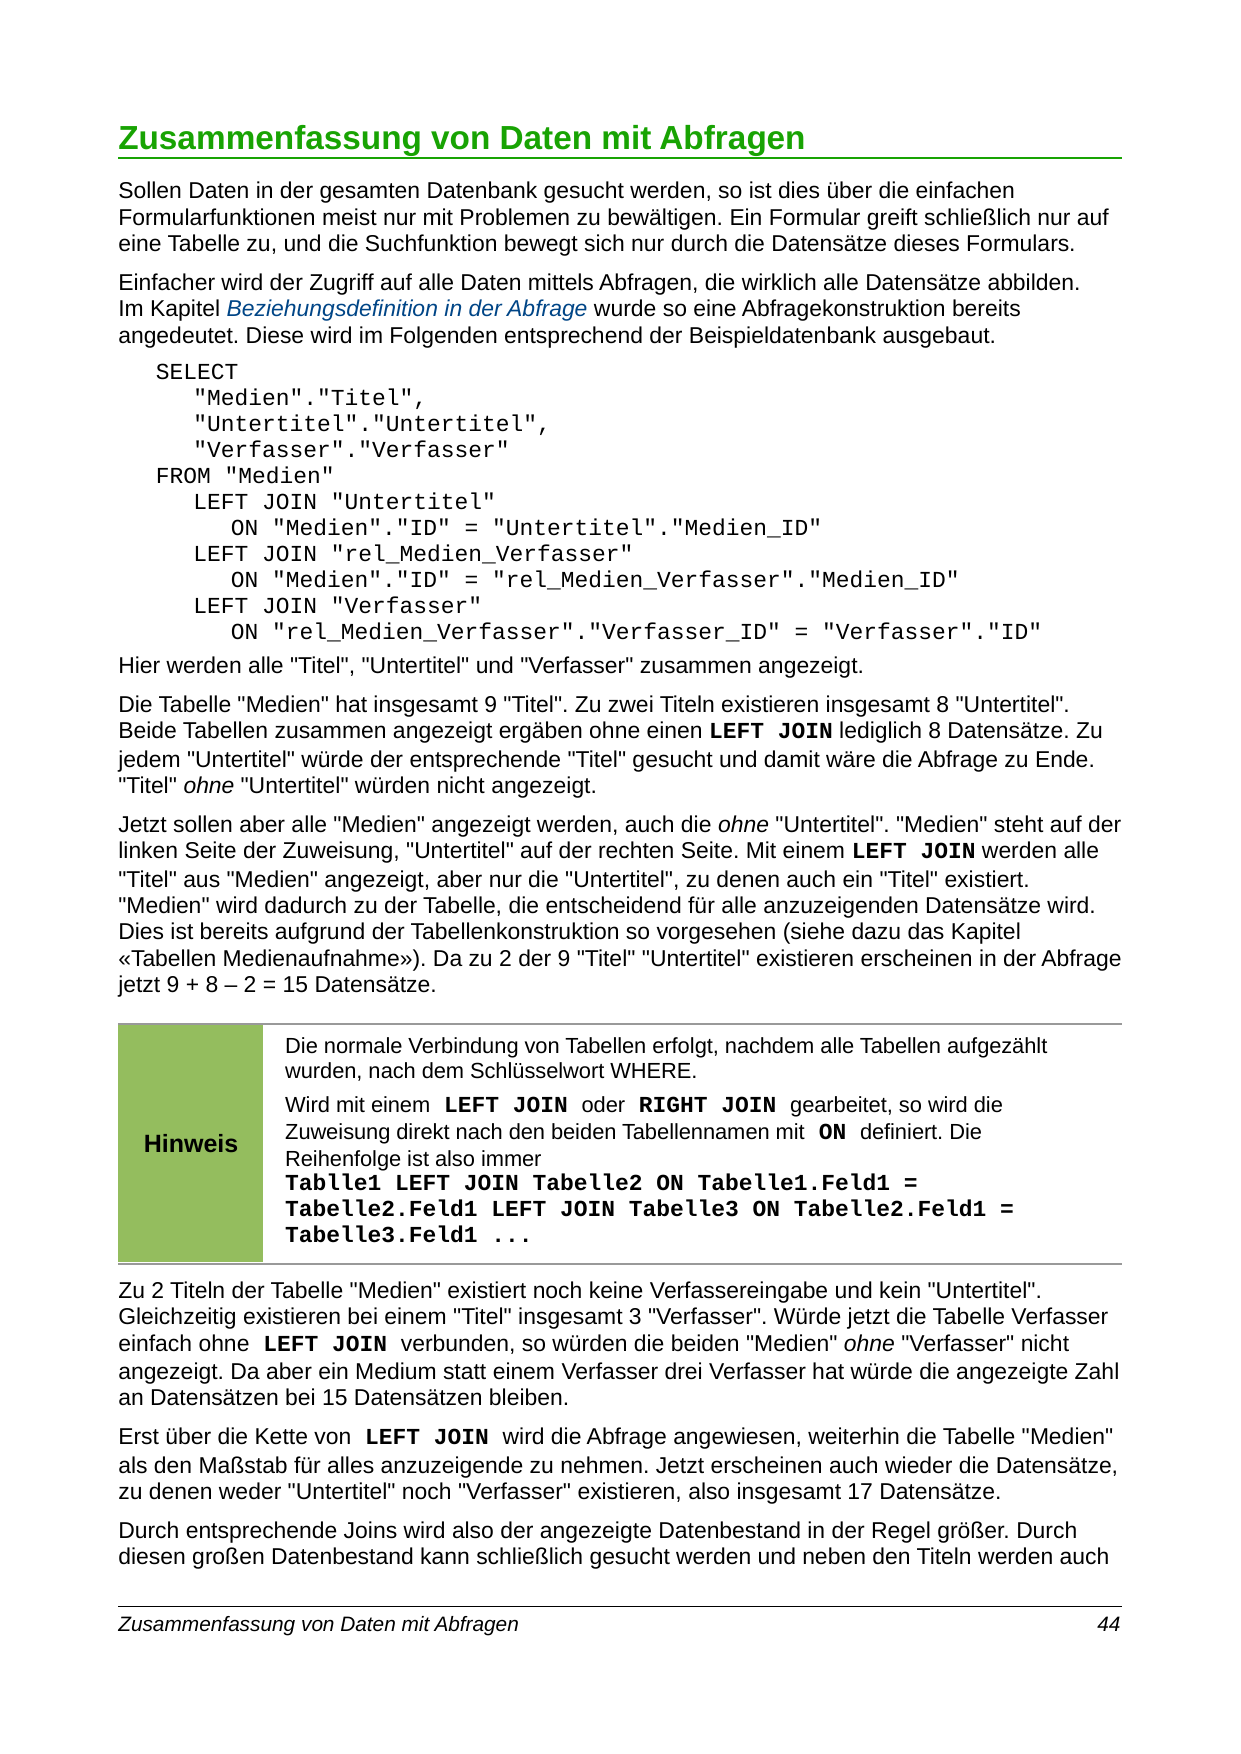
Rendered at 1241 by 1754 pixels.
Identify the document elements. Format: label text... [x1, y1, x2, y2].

text Jetzt sollen aber alle "Medien" angezeigt werden, auch die ohne "Untertitel". "Medien" steht auf der linken Seite der Zuweisung, "Untertitel" auf der rechten Seite. Mit einem LEFT JOIN werden alle "Titel" aus "Medien" angezeigt, aber nur die "Untertitel", zu denen auch ein "Titel" existiert. "Medien" wird dadurch zu der Tabelle, die entscheidend für alle anzuzeigenden Datensätze wird. Dies ist bereits aufgrund der Tabellenkonstruktion so vorgesehen (siehe dazu das Kapitel «Tabellen Medienaufnahme»). Da zu 2 der 9 "Titel" "Untertitel" existieren erscheinen in der Abfrage jetzt 9 + 8 – 2 = 15 Datensätze. [118, 811, 1122, 997]
text Hier werden alle "Titel", "Untertitel" und "Verfasser" zusammen angezeigt. [118, 652, 1122, 678]
text Einfacher wird der Zugriff auf alle Daten mittels Abfragen, die wirklich alle Datensätze abbilden. Im Kapitel Beziehungsdefinition in der Abfrage wurde so eine Abfragekonstruktion bereits angedeutet. Diese wird im Folgenden entsprechend der Beispieldatenbank ausgebaut. [118, 269, 1122, 348]
text Durch entsprechende Joins wird also der angezeigte Datenbestand in der Regel größer. Durch diesen großen Datenbestand kann schließlich gesucht werden und neben den Titeln werden auch [118, 1517, 1122, 1569]
text Die Tabelle "Medien" hat insgesamt 9 "Titel". Zu zwei Titeln existieren insgesamt 8 "Untertitel". Beide Tabellen zusammen angezeigt ergäben ohne einen LEFT JOIN lediglich 8 Datensätze. Zu jedem "Untertitel" würde der entsprechende "Titel" gesucht und damit wäre die Abfrage zu Ende. "Titel" ohne "Untertitel" würden nicht angezeigt. [118, 691, 1122, 798]
subtitle Zusammenfassung von Daten mit Abfragen [118, 118, 1122, 157]
text SELECT "Medien"."Titel", "Untertitel"."Untertitel", "Verfasser"."Verfasser" FROM "Medien" LEFT JOIN "Untertitel" ON "Medien"."ID" = "Untertitel"."Medien_ID" LEFT JOIN "rel_Medien_Verfasser" ON "Medien"."ID" = "rel_Medien_Verfasser"."Medien_ID" LEFT JOIN "Verfasser" ON "rel_Medien_Verfasser"."Verfasser_ID" = "Verfasser"."ID" [156, 361, 1122, 646]
text Sollen Daten in der gesamten Datenbank gesucht werden, so ist dies über die einfachen Formularfunktionen meist nur mit Problemen zu bewältigen. Ein Formular greift schließlich nur auf eine Tabelle zu, und die Suchfunktion bewegt sich nur durch die Datensätze dieses Formulars. [118, 177, 1122, 257]
table_header Hinweis [118, 1025, 263, 1262]
table_header Die normale Verbindung von Tabellen erfolgt, nachdem alle Tabellen aufgezählt wurden, nach dem Schlüsselwort WHERE. Wird mit einem LEFT JOIN oder RIGHT JOIN gearbeitet, so wird die Zuweisung direkt nach den beiden Tabellennamen mit ON definiert. Die Reihenfolge ist also immer Tablle1 LEFT JOIN Tabelle2 ON Tabelle1.Feld1 = Tabelle2.Feld1 LEFT JOIN Tabelle3 ON Tabelle2.Feld1 = Tabelle3.Feld1 ... [264, 1025, 1122, 1262]
text Erst über die Kette von LEFT JOIN wird die Abfrage angewiesen, weiterhin die Tabelle "Medien" als den Maßstab für alles anzuzeigende zu nehmen. Jetzt erscheinen auch wieder die Datensätze, zu denen weder "Untertitel" noch "Verfasser" existieren, also insgesamt 17 Datensätze. [118, 1423, 1122, 1504]
text Zu 2 Titeln der Tabelle "Medien" existiert noch keine Verfassereingabe und kein "Untertitel". Gleichzeitig existieren bei einem "Titel" insgesamt 3 "Verfasser". Würde jetzt die Tabelle Verfasser einfach ohne LEFT JOIN verbunden, so würden die beiden "Medien" ohne "Verfasser" nicht angezeigt. Da aber ein Medium statt einem Verfasser drei Verfasser hat würde die angezeigte Zahl an Datensätzen bei 15 Datensätzen bleiben. [118, 1277, 1122, 1411]
